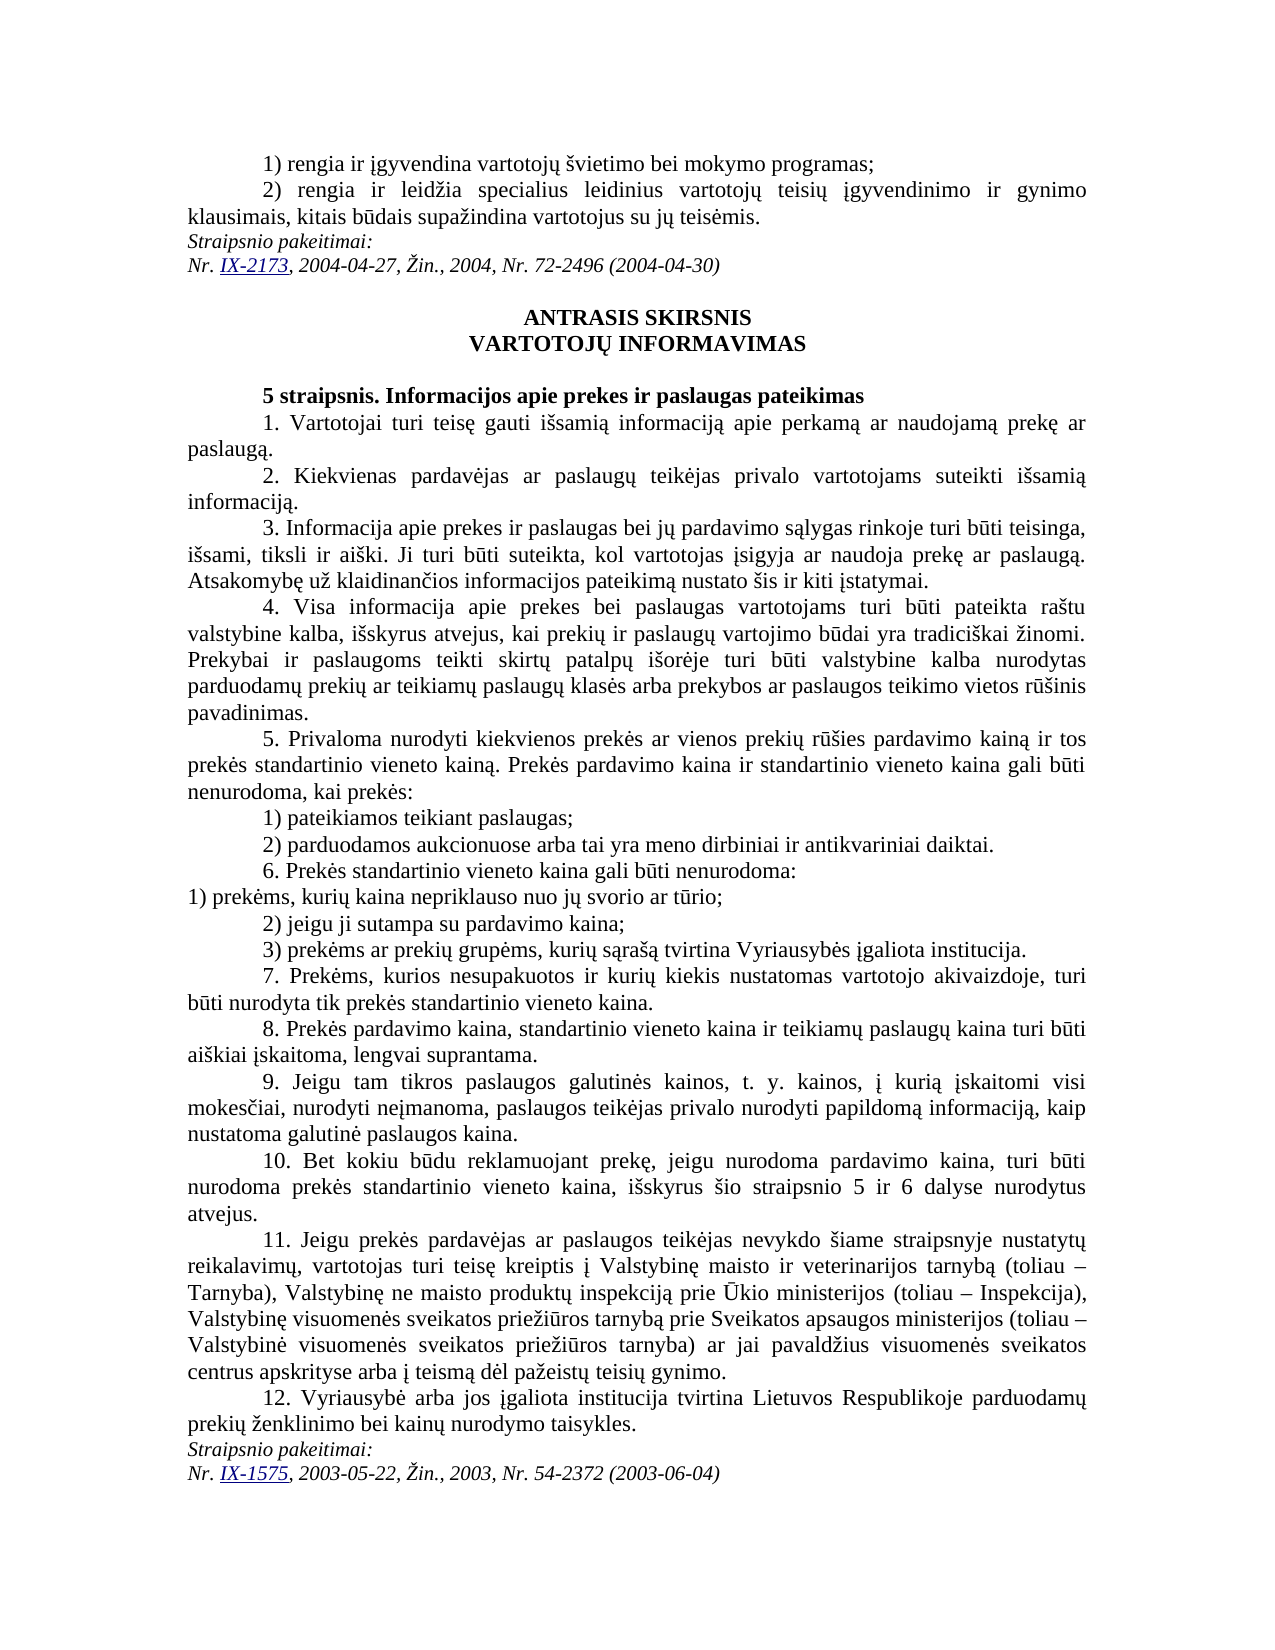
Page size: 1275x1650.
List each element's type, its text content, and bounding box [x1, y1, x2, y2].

text 9. Jeigu tam tikros paslaugos galutinės kainos, t. y. kainos, į kurią įskaitomi visi mokesčiai, nurodyti neįmanoma, paslaugos teikėjas privalo nurodyti papildomą informaciją, kaip nustatoma galutinė paslaugos kaina. [187, 1068, 1087, 1147]
text 3) prekėms ar prekių grupėms, kurių sąrašą tvirtina Vyriausybės įgaliota institucija. [187, 936, 1087, 962]
text 2. Kiekvienas pardavėjas ar paslaugų teikėjas privalo vartotojams suteikti išsamią informaciją. [187, 462, 1087, 514]
text 5. Privaloma nurodyti kiekvienos prekės ar vienos prekių rūšies pardavimo kainą ir tos prekės standartinio vieneto kainą. Prekės pardavimo kaina ir standartinio vieneto kaina gali būti nenurodoma, kai prekės: [187, 725, 1087, 804]
text 2) parduodamos aukcionuose arba tai yra meno dirbiniai ir antikvariniai daiktai. [187, 831, 1087, 857]
text 2) rengia ir leidžia specialius leidinius vartotojų teisių įgyvendinimo ir gynimo klausimais, kitais būdais supažindina vartotojus su jų teisėmis. [187, 176, 1087, 229]
text 1) rengia ir įgyvendina vartotojų švietimo bei mokymo programas; [187, 150, 1087, 176]
text Straipsnio pakeitimai: [187, 1437, 1087, 1461]
text 4. Visa informacija apie prekes bei paslaugas vartotojams turi būti pateikta raštu valstybine kalba, išskyrus atvejus, kai prekių ir paslaugų vartojimo būdai yra tradiciškai žinomi. Prekybai ir paslaugoms teikti skirtų patalpų išorėje turi būti valstybine kalba nurodytas parduodamų prekių ar teikiamų paslaugų klasės arba prekybos ar paslaugos teikimo vietos rūšinis pavadinimas. [187, 593, 1087, 725]
text 1. Vartotojai turi teisę gauti išsamią informaciją apie perkamą ar naudojamą prekę ar paslaugą. [187, 409, 1087, 462]
text 8. Prekės pardavimo kaina, standartinio vieneto kaina ir teikiamų paslaugų kaina turi būti aiškiai įskaitoma, lengvai suprantama. [187, 1015, 1087, 1068]
text Nr. IX-2173, 2004-04-27, Žin., 2004, Nr. 72-2496 (2004-04-30) [187, 253, 1087, 277]
text 12. Vyriausybė arba jos įgaliota institucija tvirtina Lietuvos Respublikoje parduodamų prekių ženklinimo bei kainų nurodymo taisykles. [187, 1384, 1087, 1437]
text 2) jeigu ji sutampa su pardavimo kaina; [187, 910, 1087, 936]
text 10. Bet kokiu būdu reklamuojant prekę, jeigu nurodoma pardavimo kaina, turi būti nurodoma prekės standartinio vieneto kaina, išskyrus šio straipsnio 5 ir 6 dalyse nurodytus atvejus. [187, 1147, 1087, 1226]
text VARTOTOJŲ INFORMAVIMAS [187, 330, 1087, 356]
text Nr. IX-1575, 2003-05-22, Žin., 2003, Nr. 54-2372 (2003-06-04) [187, 1461, 1087, 1485]
subtitle ANTRASIS SKIRSNIS [187, 303, 1087, 330]
text 3. Informacija apie prekes ir paslaugas bei jų pardavimo sąlygas rinkoje turi būti teisinga, išsami, tiksli ir aiški. Ji turi būti suteikta, kol vartotojas įsigyja ar naudoja prekę ar paslaugą. Atsakomybę už klaidinančios informacijos pateikimą nustato šis ir kiti įstatymai. [187, 514, 1087, 593]
text Straipsnio pakeitimai: [187, 229, 1087, 253]
text 1) pateikiamos teikiant paslaugas; [187, 804, 1087, 831]
text 11. Jeigu prekės pardavėjas ar paslaugos teikėjas nevykdo šiame straipsnyje nustatytų reikalavimų, vartotojas turi teisę kreiptis į Valstybinę maisto ir veterinarijos tarnybą (toliau – Tarnyba), Valstybinę ne maisto produktų inspekciją prie Ūkio ministerijos (toliau – Inspekcija), Valstybinę visuomenės sveikatos priežiūros tarnybą prie Sveikatos apsaugos ministerijos (toliau – Valstybinė visuomenės sveikatos priežiūros tarnyba) ar jai pavaldžius visuomenės sveikatos centrus apskrityse arba į teismą dėl pažeistų teisių gynimo. [187, 1226, 1087, 1384]
text 7. Prekėms, kurios nesupakuotos ir kurių kiekis nustatomas vartotojo akivaizdoje, turi būti nurodyta tik prekės standartinio vieneto kaina. [187, 962, 1087, 1015]
text 1) prekėms, kurių kaina nepriklauso nuo jų svorio ar tūrio; [187, 883, 1087, 910]
text 5 straipsnis. Informacijos apie prekes ir paslaugas pateikimas [187, 383, 1087, 409]
text 6. Prekės standartinio vieneto kaina gali būti nenurodoma: [187, 857, 1087, 883]
